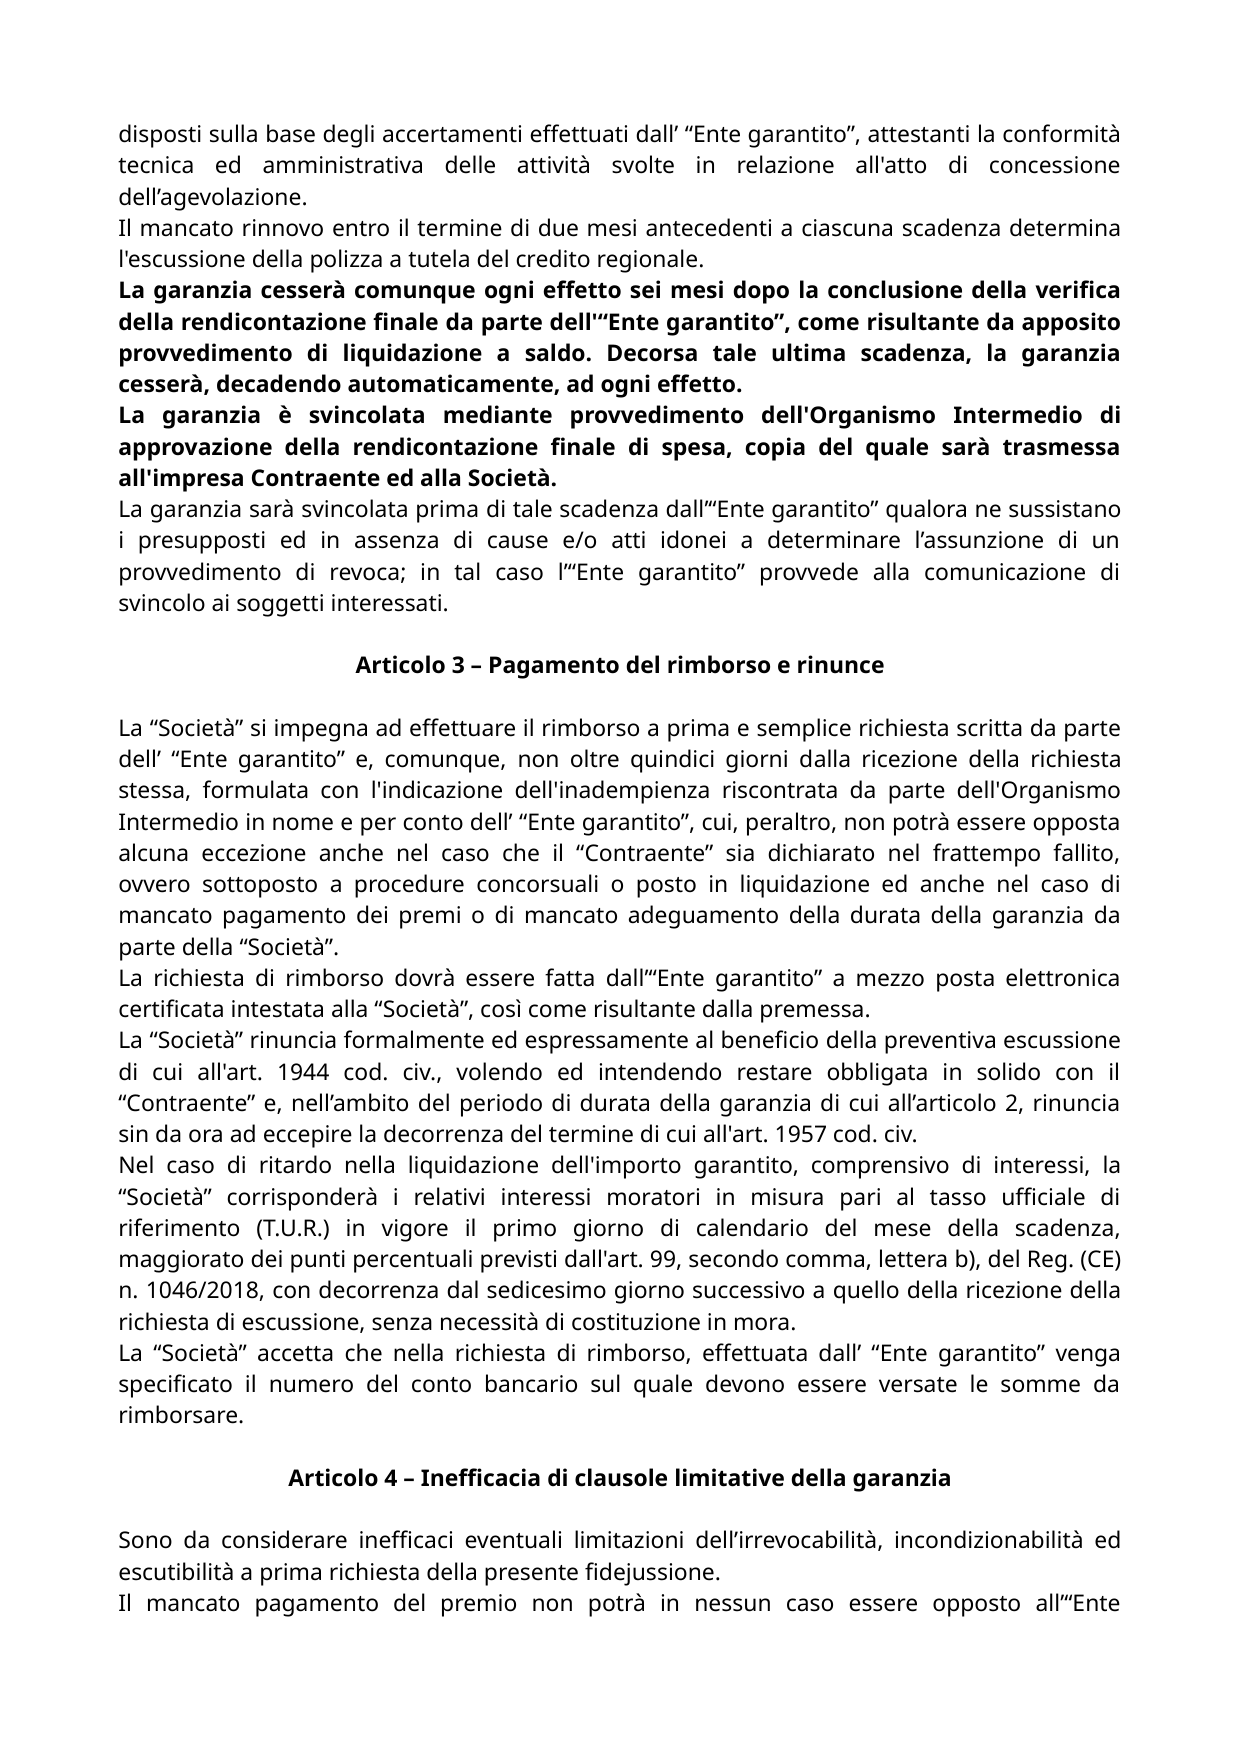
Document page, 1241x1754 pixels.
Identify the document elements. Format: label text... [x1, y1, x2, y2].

text disposti sulla base degli accertamenti effettuati dall’ “Ente garantito”, attestanti la conformità tecnica ed amministrativa delle attività svolte in relazione all'atto di concessione dell’agevolazione. [118, 118, 1122, 212]
text La “Società” si impegna ad effettuare il rimborso a prima e semplice richiesta scritta da parte dell’ “Ente garantito” e, comunque, non oltre quindici giorni dalla ricezione della richiesta stessa, formulata con l'indicazione dell'inadempienza riscontrata da parte dell'Organismo Intermedio in nome e per conto dell’ “Ente garantito”, cui, peraltro, non potrà essere opposta alcuna eccezione anche nel caso che il “Contraente” sia dichiarato nel frattempo fallito, ovvero sottoposto a procedure concorsuali o posto in liquidazione ed anche nel caso di mancato pagamento dei premi o di mancato adeguamento della durata della garanzia da parte della “Società”. [118, 712, 1122, 962]
text Articolo 3 – Pagamento del rimborso e rinunce [118, 649, 1122, 681]
text Articolo 4 – Inefficacia di clausole limitative della garanzia [118, 1462, 1122, 1493]
text La garanzia è svincolata mediante provvedimento dell'Organismo Intermedio di approvazione della rendicontazione finale di spesa, copia del quale sarà trasmessa all'impresa Contraente ed alla Società. [118, 399, 1122, 493]
text La garanzia sarà svincolata prima di tale scadenza dall’“Ente garantito” qualora ne sussistano i presupposti ed in assenza di cause e/o atti idonei a determinare l’assunzione di un provvedimento di revoca; in tal caso l’“Ente garantito” provvede alla comunicazione di svincolo ai soggetti interessati. [118, 493, 1122, 618]
text Nel caso di ritardo nella liquidazione dell'importo garantito, comprensivo di interessi, la “Società” corrisponderà i relativi interessi moratori in misura pari al tasso ufficiale di riferimento (T.U.R.) in vigore il primo giorno di calendario del mese della scadenza, maggiorato dei punti percentuali previsti dall'art. 99, secondo comma, lettera b), del Reg. (CE) n. 1046/2018, con decorrenza dal sedicesimo giorno successivo a quello della ricezione della richiesta di escussione, senza necessità di costituzione in mora. [118, 1149, 1122, 1337]
text Il mancato rinnovo entro il termine di due mesi antecedenti a ciascuna scadenza determina l'escussione della polizza a tutela del credito regionale. [118, 212, 1122, 274]
text La garanzia cesserà comunque ogni effetto sei mesi dopo la conclusione della verifica della rendicontazione finale da parte dell'“Ente garantito”, come risultante da apposito provvedimento di liquidazione a saldo. Decorsa tale ultima scadenza, la garanzia cesserà, decadendo automaticamente, ad ogni effetto. [118, 274, 1122, 399]
text La richiesta di rimborso dovrà essere fatta dall’“Ente garantito” a mezzo posta elettronica certificata intestata alla “Società”, così come risultante dalla premessa. [118, 962, 1122, 1024]
text La “Società” rinuncia formalmente ed espressamente al beneficio della preventiva escussione di cui all'art. 1944 cod. civ., volendo ed intendendo restare obbligata in solido con il “Contraente” e, nell’ambito del periodo di durata della garanzia di cui all’articolo 2, rinuncia sin da ora ad eccepire la decorrenza del termine di cui all'art. 1957 cod. civ. [118, 1024, 1122, 1149]
text Il mancato pagamento del premio non potrà in nessun caso essere opposto all’“Ente [118, 1587, 1122, 1618]
text La “Società” accetta che nella richiesta di rimborso, effettuata dall’ “Ente garantito” venga specificato il numero del conto bancario sul quale devono essere versate le somme da rimborsare. [118, 1337, 1122, 1431]
text Sono da considerare inefficaci eventuali limitazioni dell’irrevocabilità, incondizionabilità ed escutibilità a prima richiesta della presente fidejussione. [118, 1524, 1122, 1587]
